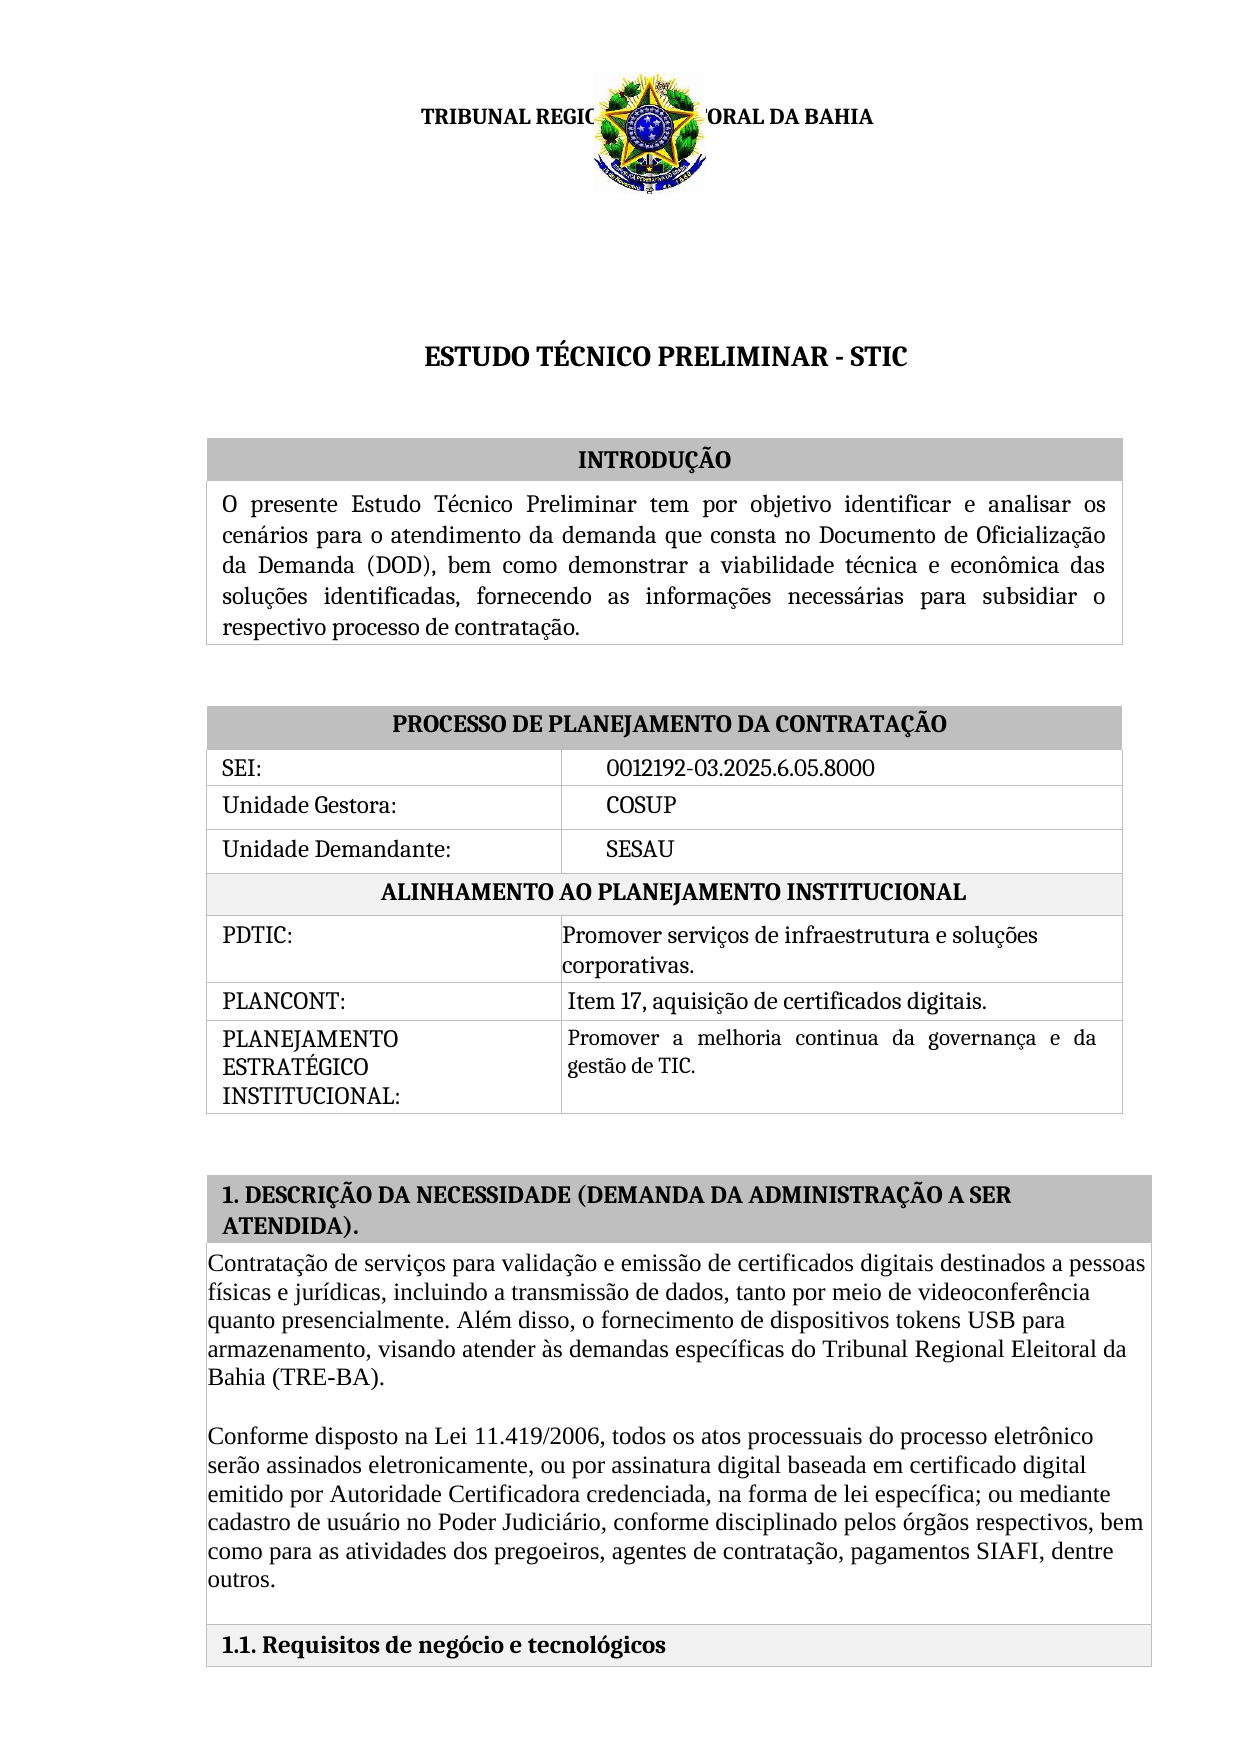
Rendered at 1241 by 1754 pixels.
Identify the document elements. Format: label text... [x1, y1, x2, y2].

table_cell Unidade Demandante: [207, 830, 561, 873]
table_cell O presente Estudo Técnico Preliminar tem por objetivo identificar e analisar os cenários para o atendimento da demanda que consta no Documento de Oficialização da Demanda (DOD), bem como demonstrar a viabilidade técnica e econômica das soluções identificadas, fornecendo as informações necessárias para subsidiar o respectivo processo de contratação. [207, 481, 1122, 643]
table_cell PDTIC: [207, 916, 561, 982]
table_cell 0012192-03.2025.6.05.8000 [562, 750, 1122, 785]
table_cell PLANEJAMENTO ESTRATÉGICO INSTITUCIONAL: [207, 1021, 561, 1113]
table_cell Unidade Gestora: [207, 786, 561, 829]
table_cell Promover serviços de infraestrutura e soluções corporativas. [562, 916, 1122, 982]
table_header 1. DESCRIÇÃO DA NECESSIDADE (DEMANDA DA ADMINISTRAÇÃO A SER ATENDIDA). [207, 1175, 1152, 1243]
table_cell PLANCONT: [207, 983, 561, 1020]
table_cell COSUP [562, 786, 1122, 829]
table_cell SEI: [207, 750, 561, 785]
table_cell Item 17, aquisição de certificados digitais. [562, 983, 1122, 1020]
table_cell Promover a melhoria continua da governança e da gestão de TIC. [562, 1021, 1122, 1113]
table_header INTRODUÇÃO [207, 438, 1123, 481]
text ESTUDO TÉCNICO PRELIMINAR - STIC [177, 340, 914, 374]
table_cell SESAU [562, 830, 1122, 873]
table_header PROCESSO DE PLANEJAMENTO DA CONTRATAÇÃO [207, 706, 1122, 750]
table_cell ALINHAMENTO AO PLANEJAMENTO INSTITUCIONAL [207, 874, 1122, 915]
table_cell Contratação de serviços para validação e emissão de certificados digitais destinados a pessoas físicas e jurídicas, incluindo a transmissão de dados, tanto por meio de videoconferência quanto presencialmente. Além disso, o fornecimento de dispositivos tokens USB para armazenamento, visando atender às demandas específicas do Tribunal Regional Eleitoral da Bahia (TRE-BA). Conforme disposto na Lei 11.419/2006, todos os atos processuais do processo eletrônico serão assinados eletronicamente, ou por assinatura digital baseada em certificado digital emitido por Autoridade Certificadora credenciada, na forma de lei específica; ou mediante cadastro de usuário no Poder Judiciário, conforme disciplinado pelos órgãos respectivos, bem como para as atividades dos pregoeiros, agentes de contratação, pagamentos SIAFI, dentre outros. [207, 1243, 1151, 1623]
table_cell 1.1. Requisitos de negócio e tecnológicos [207, 1625, 1151, 1666]
